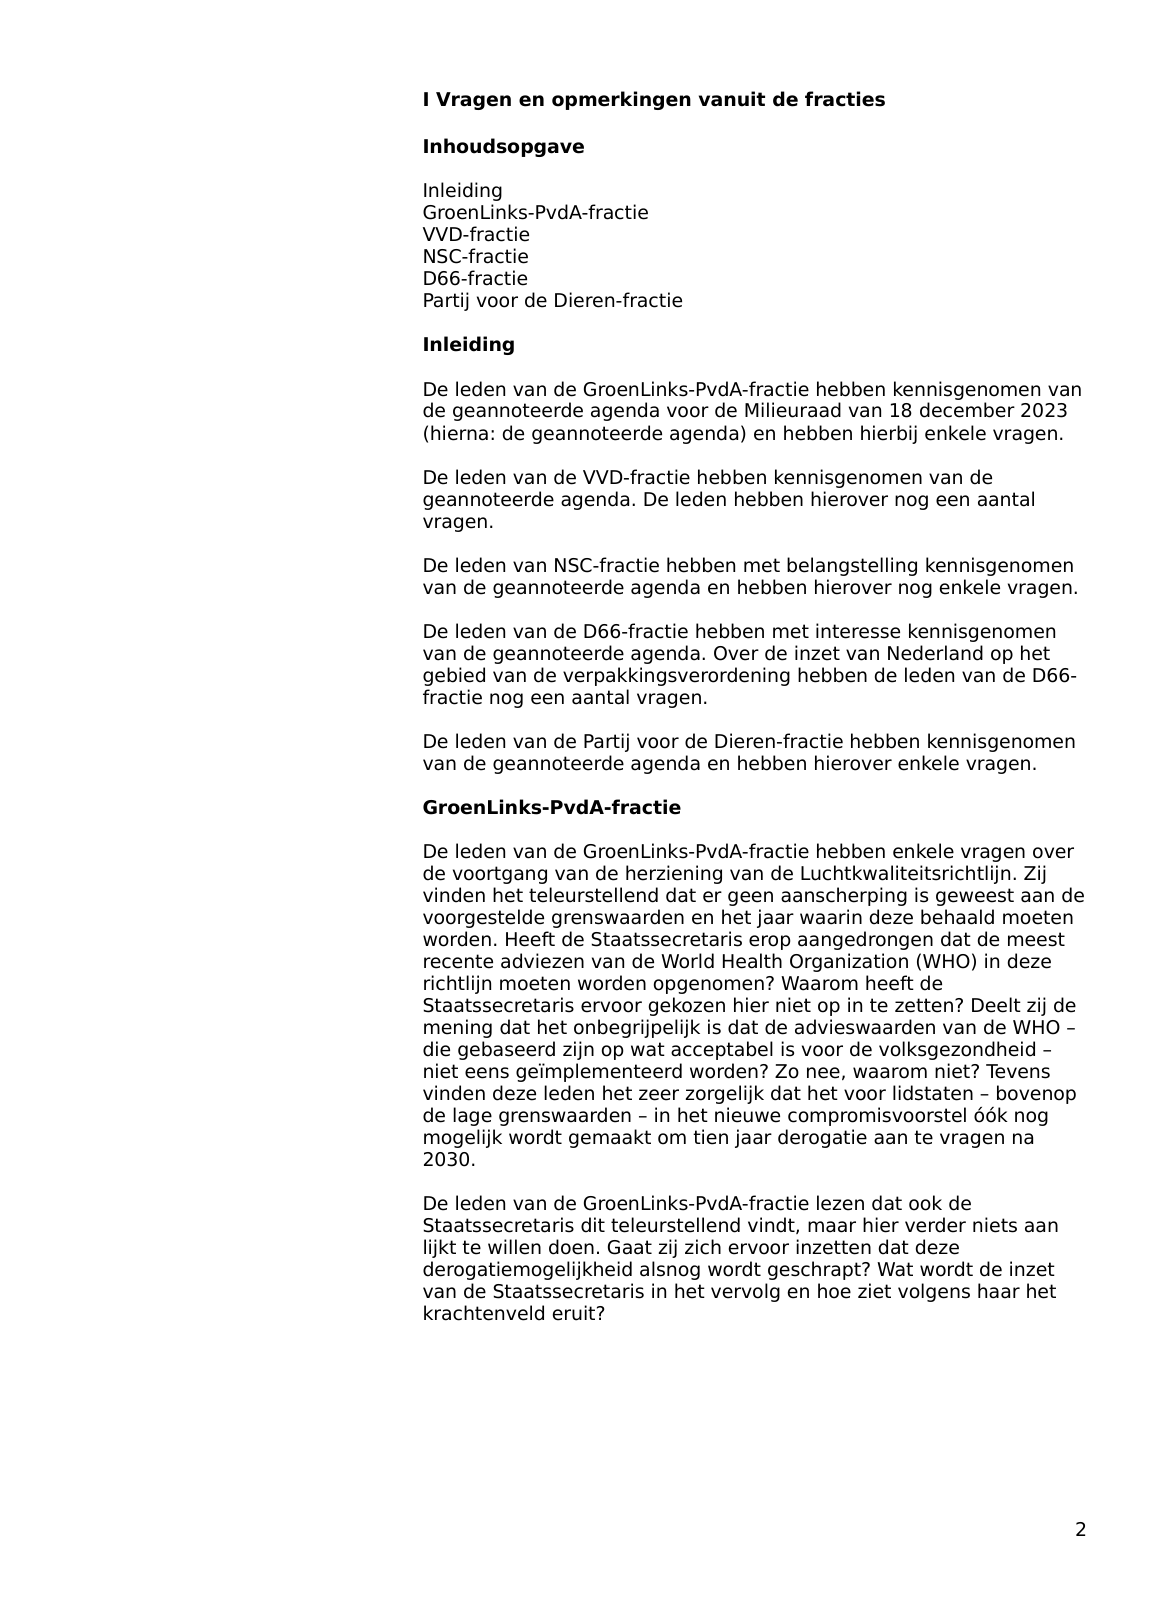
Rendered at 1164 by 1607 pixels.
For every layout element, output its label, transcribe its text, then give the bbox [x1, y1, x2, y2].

subtitle Inleiding [422, 334, 1087, 356]
text De leden van de D66-fractie hebben met interesse kennisgenomen van de geannoteerde agenda. Over de inzet van Nederland op het gebied van de verpakkingsverordening hebben de leden van de D66-fractie nog een aantal vragen. [422, 621, 1087, 709]
text D66-fractie [422, 268, 1087, 290]
subtitle GroenLinks-PvdA-fractie [422, 797, 1087, 819]
subtitle Inhoudsopgave [422, 136, 1087, 158]
text GroenLinks-PvdA-fractie [422, 202, 1087, 224]
text De leden van de Partij voor de Dieren-fractie hebben kennisgenomen van de geannoteerde agenda en hebben hierover enkele vragen. [422, 731, 1087, 775]
text VVD-fractie [422, 224, 1087, 246]
text De leden van de GroenLinks-PvdA-fractie hebben kennisgenomen van de geannoteerde agenda voor de Milieuraad van 18 december 2023 (hierna: de geannoteerde agenda) en hebben hierbij enkele vragen. [422, 378, 1087, 444]
text NSC-fractie [422, 246, 1087, 268]
text De leden van de VVD-fractie hebben kennisgenomen van de geannoteerde agenda. De leden hebben hierover nog een aantal vragen. [422, 467, 1087, 532]
text De leden van de GroenLinks-PvdA-fractie hebben enkele vragen over de voortgang van de herziening van de Luchtkwaliteitsrichtlijn. Zij vinden het teleurstellend dat er geen aanscherping is geweest aan de voorgestelde grenswaarden en het jaar waarin deze behaald moeten worden. Heeft de Staatssecretaris erop aangedrongen dat de meest recente adviezen van de World Health Organization (WHO) in deze richtlijn moeten worden opgenomen? Waarom heeft de Staatssecretaris ervoor gekozen hier niet op in te zetten? Deelt zij de mening dat het onbegrijpelijk is dat de advieswaarden van de WHO – die gebaseerd zijn op wat acceptabel is voor de volksgezondheid – niet eens geïmplementeerd worden? Zo nee, waarom niet? Tevens vinden deze leden het zeer zorgelijk dat het voor lidstaten – bovenop de lage grenswaarden – in het nieuwe compromisvoorstel óók nog mogelijk wordt gemaakt om tien jaar derogatie aan te vragen na 2030. [422, 841, 1087, 1171]
text De leden van de GroenLinks-PvdA-fractie lezen dat ook de Staatssecretaris dit teleurstellend vindt, maar hier verder niets aan lijkt te willen doen. Gaat zij zich ervoor inzetten dat deze derogatiemogelijkheid alsnog wordt geschrapt? Wat wordt de inzet van de Staatssecretaris in het vervolg en hoe ziet volgens haar het krachtenveld eruit? [422, 1193, 1087, 1325]
text Inleiding [422, 180, 1087, 202]
subtitle I Vragen en opmerkingen vanuit de fracties [422, 89, 1087, 111]
text Partij voor de Dieren-fractie [422, 290, 1087, 312]
text De leden van NSC-fractie hebben met belangstelling kennisgenomen van de geannoteerde agenda en hebben hierover nog enkele vragen. [422, 555, 1087, 599]
